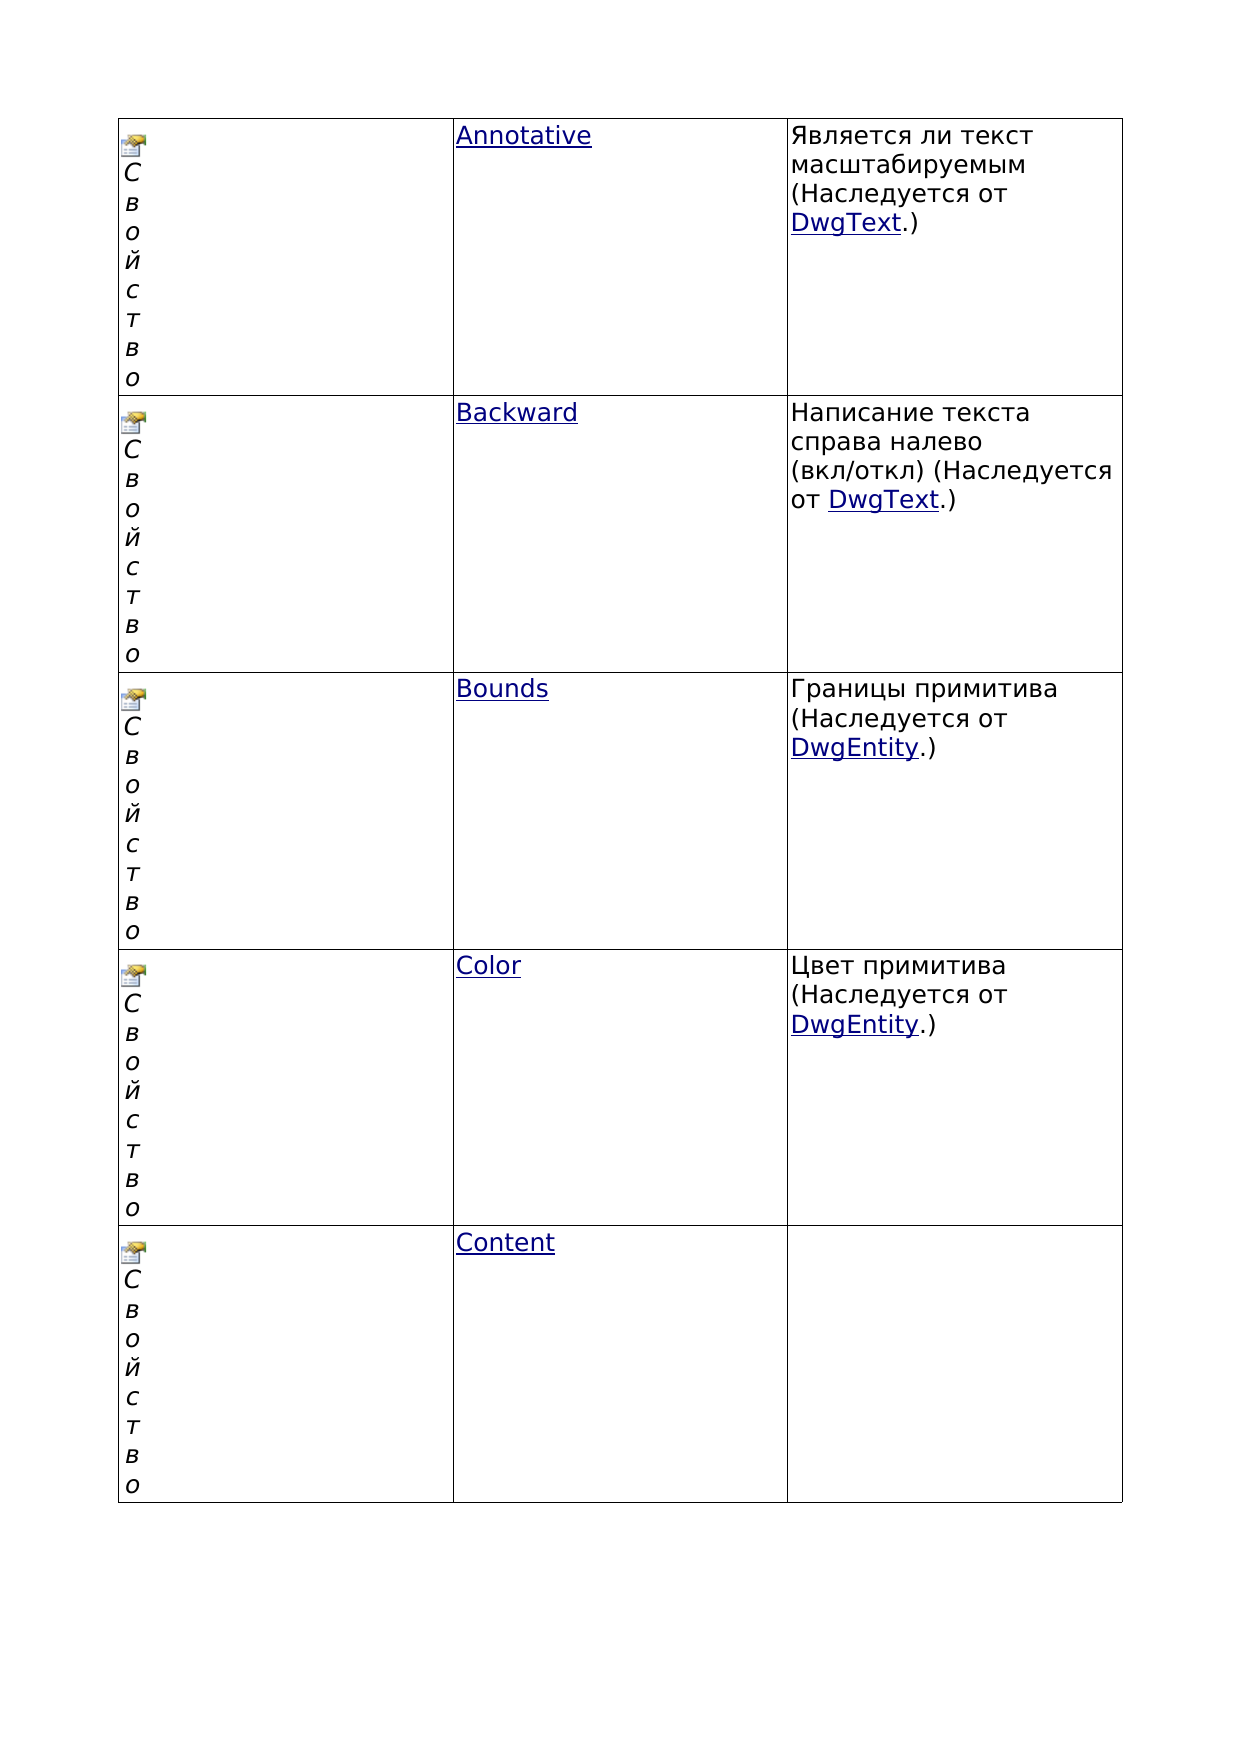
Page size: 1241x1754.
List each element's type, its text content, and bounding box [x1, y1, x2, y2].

table_cell Bounds [454, 673, 787, 948]
table_cell [119, 1226, 453, 1502]
picture [121, 133, 147, 159]
table_cell [119, 673, 453, 948]
table_cell Границы примитива (Наследуется от DwgEntity.) [788, 673, 1122, 948]
table_cell [119, 950, 453, 1225]
table_cell [119, 119, 453, 395]
picture [121, 963, 147, 989]
table_cell Annotative [454, 119, 787, 395]
table_cell Color [454, 950, 787, 1225]
picture [121, 687, 147, 713]
table_cell Цвет примитива (Наследуется от DwgEntity.) [788, 950, 1122, 1225]
table_cell [788, 1226, 1122, 1502]
table_cell Является ли текст масштабируемым (Наследуется от DwgText.) [788, 119, 1122, 395]
table_cell Написание текста справа налево (вкл/откл) (Наследуется от DwgText.) [788, 396, 1122, 672]
picture [121, 1240, 147, 1266]
table_cell Content [454, 1226, 787, 1502]
table_cell Backward [454, 396, 787, 672]
picture [121, 410, 147, 436]
table_cell [119, 396, 453, 672]
